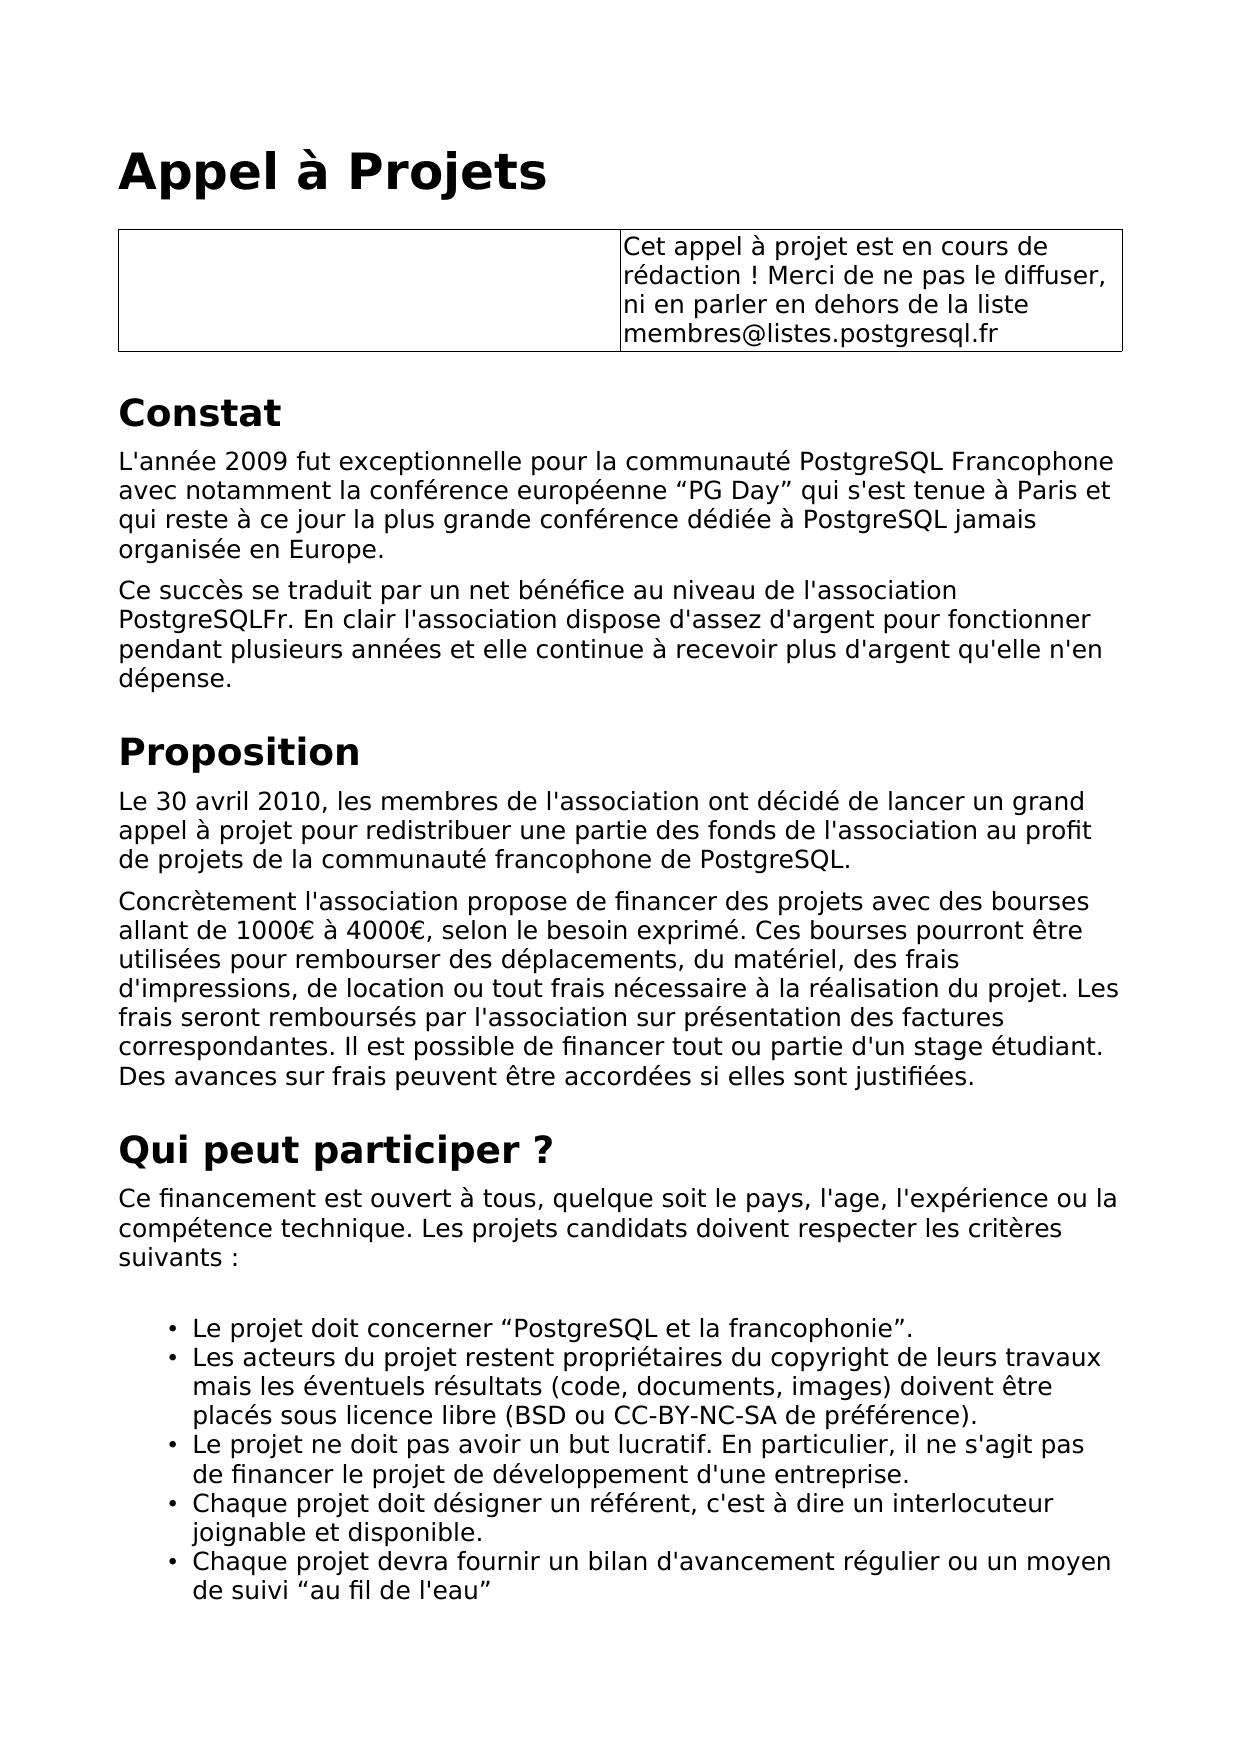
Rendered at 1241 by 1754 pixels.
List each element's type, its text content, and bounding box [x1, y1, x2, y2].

table_header [119, 230, 620, 351]
list Chaque projet doit désigner un référent, c'est à dire un interlocuteur joignable et disponible. [177, 1489, 1122, 1547]
text Le 30 avril 2010, les membres de l'association ont décidé de lancer un grand appel à projet pour redistribuer une partie des fonds de l'association au profit de projets de la communauté francophone de PostgreSQL. [118, 787, 1122, 874]
text Ce succès se traduit par un net bénéfice au niveau de l'association PostgreSQLFr. En clair l'association dispose d'assez d'argent pour fonctionner pendant plusieurs années et elle continue à recevoir plus d'argent qu'elle n'en dépense. [118, 576, 1122, 693]
list Le projet doit concerner “PostgreSQL et la francophonie”. [177, 1314, 1122, 1343]
list Chaque projet devra fournir un bilan d'avancement régulier ou un moyen de suivi “au fil de l'eau” [177, 1547, 1122, 1606]
list Les acteurs du projet restent propriétaires du copyright de leurs travaux mais les éventuels résultats (code, documents, images) doivent être placés sous licence libre (BSD ou CC-BY-NC-SA de préférence). [177, 1343, 1122, 1431]
subtitle Qui peut participer ? [118, 1128, 1122, 1172]
list Le projet ne doit pas avoir un but lucratif. En particulier, il ne s'agit pas de financer le projet de développement d'une entreprise. [177, 1431, 1122, 1489]
text Ce financement est ouvert à tous, quelque soit le pays, l'age, l'expérience ou la compétence technique. Les projets candidats doivent respecter les critères suivants : [118, 1184, 1122, 1272]
text Concrètement l'association propose de financer des projets avec des bourses allant de 1000€ à 4000€, selon le besoin exprimé. Ces bourses pourront être utilisées pour rembourser des déplacements, du matériel, des frais d'impressions, de location ou tout frais nécessaire à la réalisation du projet. Les frais seront remboursés par l'association sur présentation des factures correspondantes. Il est possible de financer tout ou partie d'un stage étudiant. Des avances sur frais peuvent être accordées si elles sont justifiées. [118, 887, 1122, 1091]
subtitle Appel à Projets [118, 143, 1122, 201]
subtitle Constat [118, 391, 1122, 435]
text L'année 2009 fut exceptionnelle pour la communauté PostgreSQL Francophone avec notamment la conférence européenne “PG Day” qui s'est tenue à Paris et qui reste à ce jour la plus grande conférence dédiée à PostgreSQL jamais organisée en Europe. [118, 447, 1122, 564]
subtitle Proposition [118, 731, 1122, 774]
table_header Cet appel à projet est en cours de rédaction ! Merci de ne pas le diffuser, ni en parler en dehors de la liste membres@listes.postgresql.fr [621, 230, 1122, 351]
